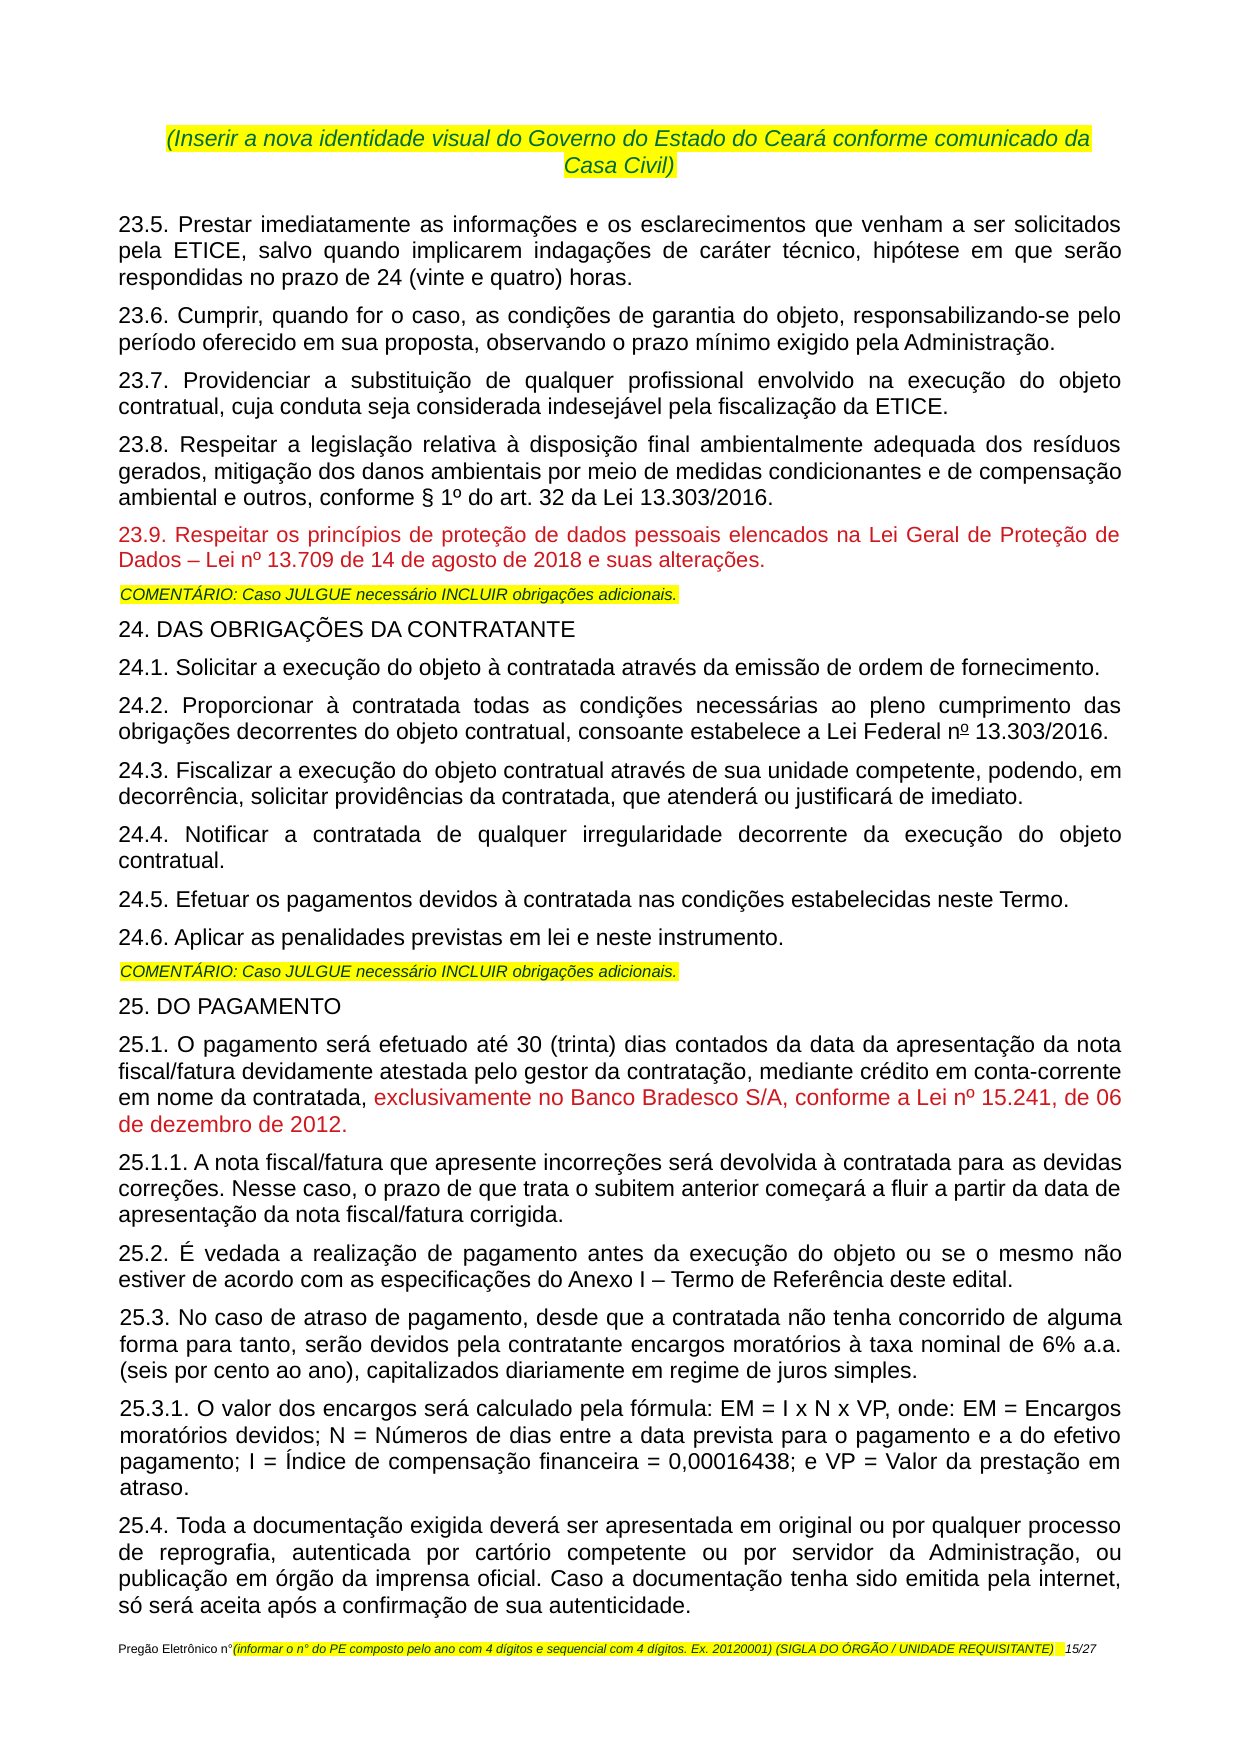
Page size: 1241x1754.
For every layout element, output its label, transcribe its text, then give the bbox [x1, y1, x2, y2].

text 24. DAS OBRIGAÇÕES DA CONTRATANTE [118, 616, 1122, 642]
text 23.5. Prestar imediatamente as informações e os esclarecimentos que venham a ser solicitados pela ETICE, salvo quando implicarem indagações de caráter técnico, hipótese em que serão respondidas no prazo de 24 (vinte e quatro) horas. [118, 211, 1122, 290]
text 23.6. Cumprir, quando for o caso, as condições de garantia do objeto, responsabilizando-se pelo período oferecido em sua proposta, observando o prazo mínimo exigido pela Administração. [118, 302, 1122, 355]
text 23.8. Respeitar a legislação relativa à disposição final ambientalmente adequada dos resíduos gerados, mitigação dos danos ambientais por meio de medidas condicionantes e de compensação ambiental e outros, conforme § 1º do art. 32 da Lei 13.303/2016. [118, 431, 1122, 510]
text 24.1. Solicitar a execução do objeto à contratada através da emissão de ordem de fornecimento. [118, 654, 1122, 680]
text 25.4. Toda a documentação exigida deverá ser apresentada em original ou por qualquer processo de reprografia, autenticada por cartório competente ou por servidor da Administração, ou publicação em órgão da imprensa oficial. Caso a documentação tenha sido emitida pela internet, só será aceita após a confirmação de sua autenticidade. [118, 1512, 1122, 1618]
text 25.1.1. A nota fiscal/fatura que apresente incorreções será devolvida à contratada para as devidas correções. Nesse caso, o prazo de que trata o subitem anterior começará a fluir a partir da data de apresentação da nota fiscal/fatura corrigida. [118, 1149, 1122, 1228]
text 24.5. Efetuar os pagamentos devidos à contratada nas condições estabelecidas neste Termo. [118, 886, 1122, 912]
text 25.3. No caso de atraso de pagamento, desde que a contratada não tenha concorrido de alguma forma para tanto, serão devidos pela contratante encargos moratórios à taxa nominal de 6% a.a. (seis por cento ao ano), capitalizados diariamente em regime de juros simples. [119, 1304, 1122, 1383]
text 25.3.1. O valor dos encargos será calculado pela fórmula: EM = I x N x VP, onde: EM = Encargos moratórios devidos; N = Números de dias entre a data prevista para o pagamento e a do efetivo pagamento; I = Índice de compensação financeira = 0,00016438; e VP = Valor da prestação em atraso. [119, 1395, 1122, 1501]
text 25.1. O pagamento será efetuado até 30 (trinta) dias contados da data da apresentação da nota fiscal/fatura devidamente atestada pelo gestor da contratação, mediante crédito em conta-corrente em nome da contratada, exclusivamente no Banco Bradesco S/A, conforme a Lei nº 15.241, de 06 de dezembro de 2012. [118, 1031, 1122, 1137]
text 25.2. É vedada a realização de pagamento antes da execução do objeto ou se o mesmo não estiver de acordo com as especificações do Anexo I – Termo de Referência deste edital. [118, 1240, 1122, 1292]
text 24.3. Fiscalizar a execução do objeto contratual através de sua unidade competente, podendo, em decorrência, solicitar providências da contratada, que atenderá ou justificará de imediato. [118, 757, 1122, 809]
text 25. DO PAGAMENTO [118, 993, 1122, 1019]
text 24.4. Notificar a contratada de qualquer irregularidade decorrente da execução do objeto contratual. [118, 821, 1122, 874]
text 24.2. Proporcionar à contratada todas as condições necessárias ao pleno cumprimento das obrigações decorrentes do objeto contratual, consoante estabelece a Lei Federal no 13.303/2016. [118, 692, 1122, 745]
text COMENTÁRIO: Caso JULGUE necessário INCLUIR obrigações adicionais. [120, 962, 1122, 981]
text 24.6. Aplicar as penalidades previstas em lei e neste instrumento. [118, 924, 1122, 950]
text 23.9. Respeitar os princípios de proteção de dados pessoais elencados na Lei Geral de Proteção de Dados – Lei nº 13.709 de 14 de agosto de 2018 e suas alterações. [118, 522, 1122, 573]
text COMENTÁRIO: Caso JULGUE necessário INCLUIR obrigações adicionais. [120, 584, 1122, 604]
text 23.7. Providenciar a substituição de qualquer profissional envolvido na execução do objeto contratual, cuja conduta seja considerada indesejável pela fiscalização da ETICE. [118, 367, 1122, 419]
